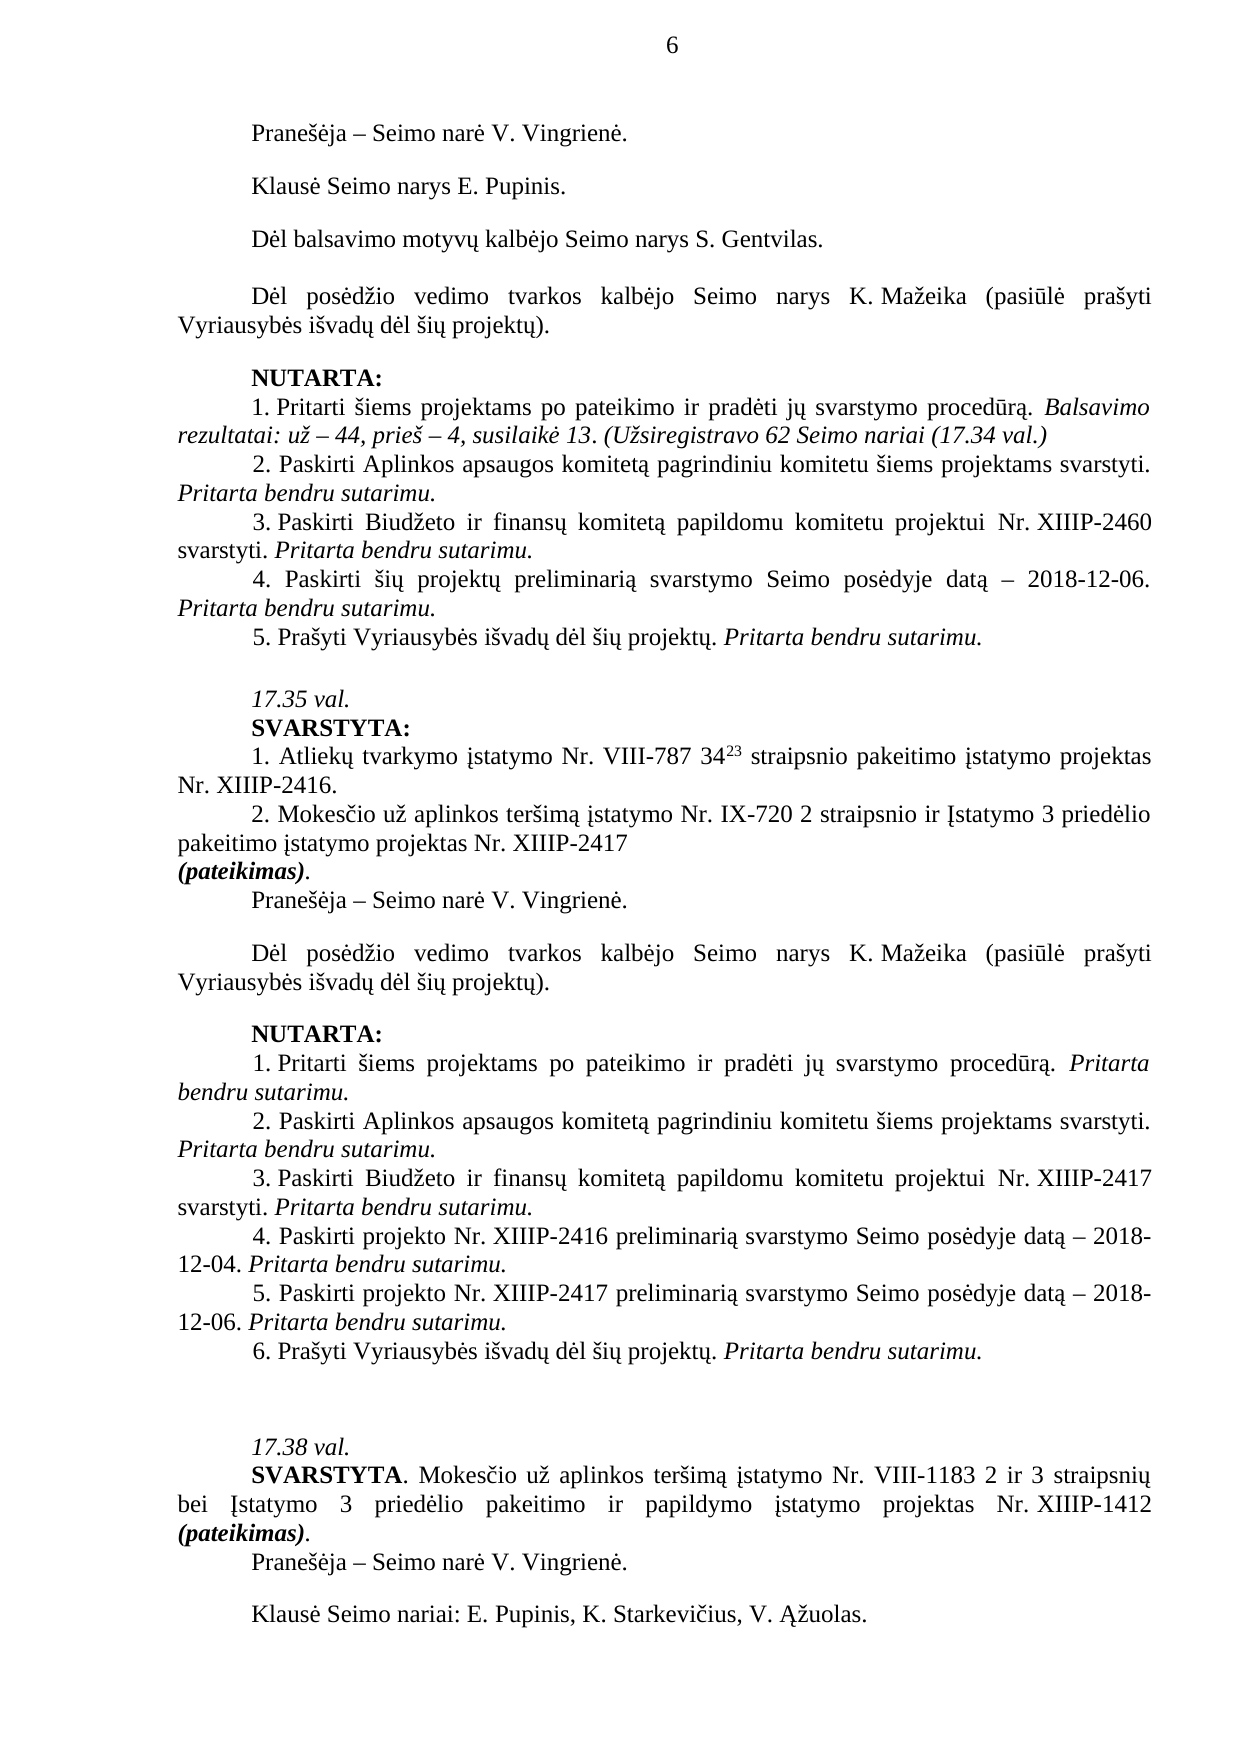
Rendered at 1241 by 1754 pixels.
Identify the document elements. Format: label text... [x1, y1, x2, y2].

text Pranešėja – Seimo narė V. Vingrienė. [177, 885, 1152, 914]
text 3. Paskirti Biudžeto ir finansų komitetą papildomu komitetu projektui Nr. XIIIP-2460 svarstyti. Pritarta bendru sutarimu. [177, 507, 1152, 564]
text 5. Prašyti Vyriausybės išvadų dėl šių projektų. Pritarta bendru sutarimu. [177, 622, 1152, 650]
text NUTARTA: [177, 1019, 1152, 1048]
text Klausė Seimo nariai: E. Pupinis, K. Starkevičius, V. Ąžuolas. [177, 1599, 1152, 1628]
text 1. Atliekų tvarkymo įstatymo Nr. VIII-787 3423 straipsnio pakeitimo įstatymo projektas Nr. XIIIP-2416. [177, 741, 1152, 799]
text 1. Pritarti šiems projektams po pateikimo ir pradėti jų svarstymo procedūrą. Balsavimo rezultatai: už – 44, prieš – 4, susilaikė 13. (Užsiregistravo 62 Seimo nariai (17.34 val.) [177, 392, 1152, 449]
text Dėl posėdžio vedimo tvarkos kalbėjo Seimo narys K. Mažeika (pasiūlė prašyti Vyriausybės išvadų dėl šių projektų). [177, 281, 1152, 339]
text 4. Paskirti projekto Nr. XIIIP-2416 preliminarią svarstymo Seimo posėdyje datą – 2018-12-04. Pritarta bendru sutarimu. [177, 1221, 1152, 1278]
text Pranešėja – Seimo narė V. Vingrienė. [177, 118, 1152, 147]
text (pateikimas). [177, 856, 1152, 885]
text 2. Mokesčio už aplinkos teršimą įstatymo Nr. IX-720 2 straipsnio ir Įstatymo 3 priedėlio pakeitimo įstatymo projektas Nr. XIIIP-2417 [177, 799, 1152, 856]
text 1. Pritarti šiems projektams po pateikimo ir pradėti jų svarstymo procedūrą. Pritarta bendru sutarimu. [177, 1048, 1152, 1106]
text NUTARTA: [177, 363, 1152, 392]
text Klausė Seimo narys E. Pupinis. [177, 171, 1152, 200]
text 17.38 val. [177, 1432, 1152, 1460]
text 4. Paskirti šių projektų preliminarią svarstymo Seimo posėdyje datą – 2018-12-06. Pritarta bendru sutarimu. [177, 564, 1152, 622]
text 17.35 val. [177, 684, 1152, 713]
text 2. Paskirti Aplinkos apsaugos komitetą pagrindiniu komitetu šiems projektams svarstyti. Pritarta bendru sutarimu. [177, 1106, 1152, 1163]
text 2. Paskirti Aplinkos apsaugos komitetą pagrindiniu komitetu šiems projektams svarstyti. Pritarta bendru sutarimu. [177, 449, 1152, 507]
text Pranešėja – Seimo narė V. Vingrienė. [177, 1547, 1152, 1575]
text SVARSTYTA. Mokesčio už aplinkos teršimą įstatymo Nr. VIII-1183 2 ir 3 straipsnių bei Įstatymo 3 priedėlio pakeitimo ir papildymo įstatymo projektas Nr. XIIIP-1412 (pateikimas). [177, 1460, 1152, 1547]
text Dėl balsavimo motyvų kalbėjo Seimo narys S. Gentvilas. [177, 224, 1152, 252]
text 3. Paskirti Biudžeto ir finansų komitetą papildomu komitetu projektui Nr. XIIIP-2417 svarstyti. Pritarta bendru sutarimu. [177, 1163, 1152, 1221]
text Dėl posėdžio vedimo tvarkos kalbėjo Seimo narys K. Mažeika (pasiūlė prašyti Vyriausybės išvadų dėl šių projektų). [177, 938, 1152, 995]
text 5. Paskirti projekto Nr. XIIIP-2417 preliminarią svarstymo Seimo posėdyje datą – 2018-12-06. Pritarta bendru sutarimu. [177, 1278, 1152, 1336]
text SVARSTYTA: [177, 713, 1152, 741]
text 6. Prašyti Vyriausybės išvadų dėl šių projektų. Pritarta bendru sutarimu. [177, 1336, 1152, 1364]
